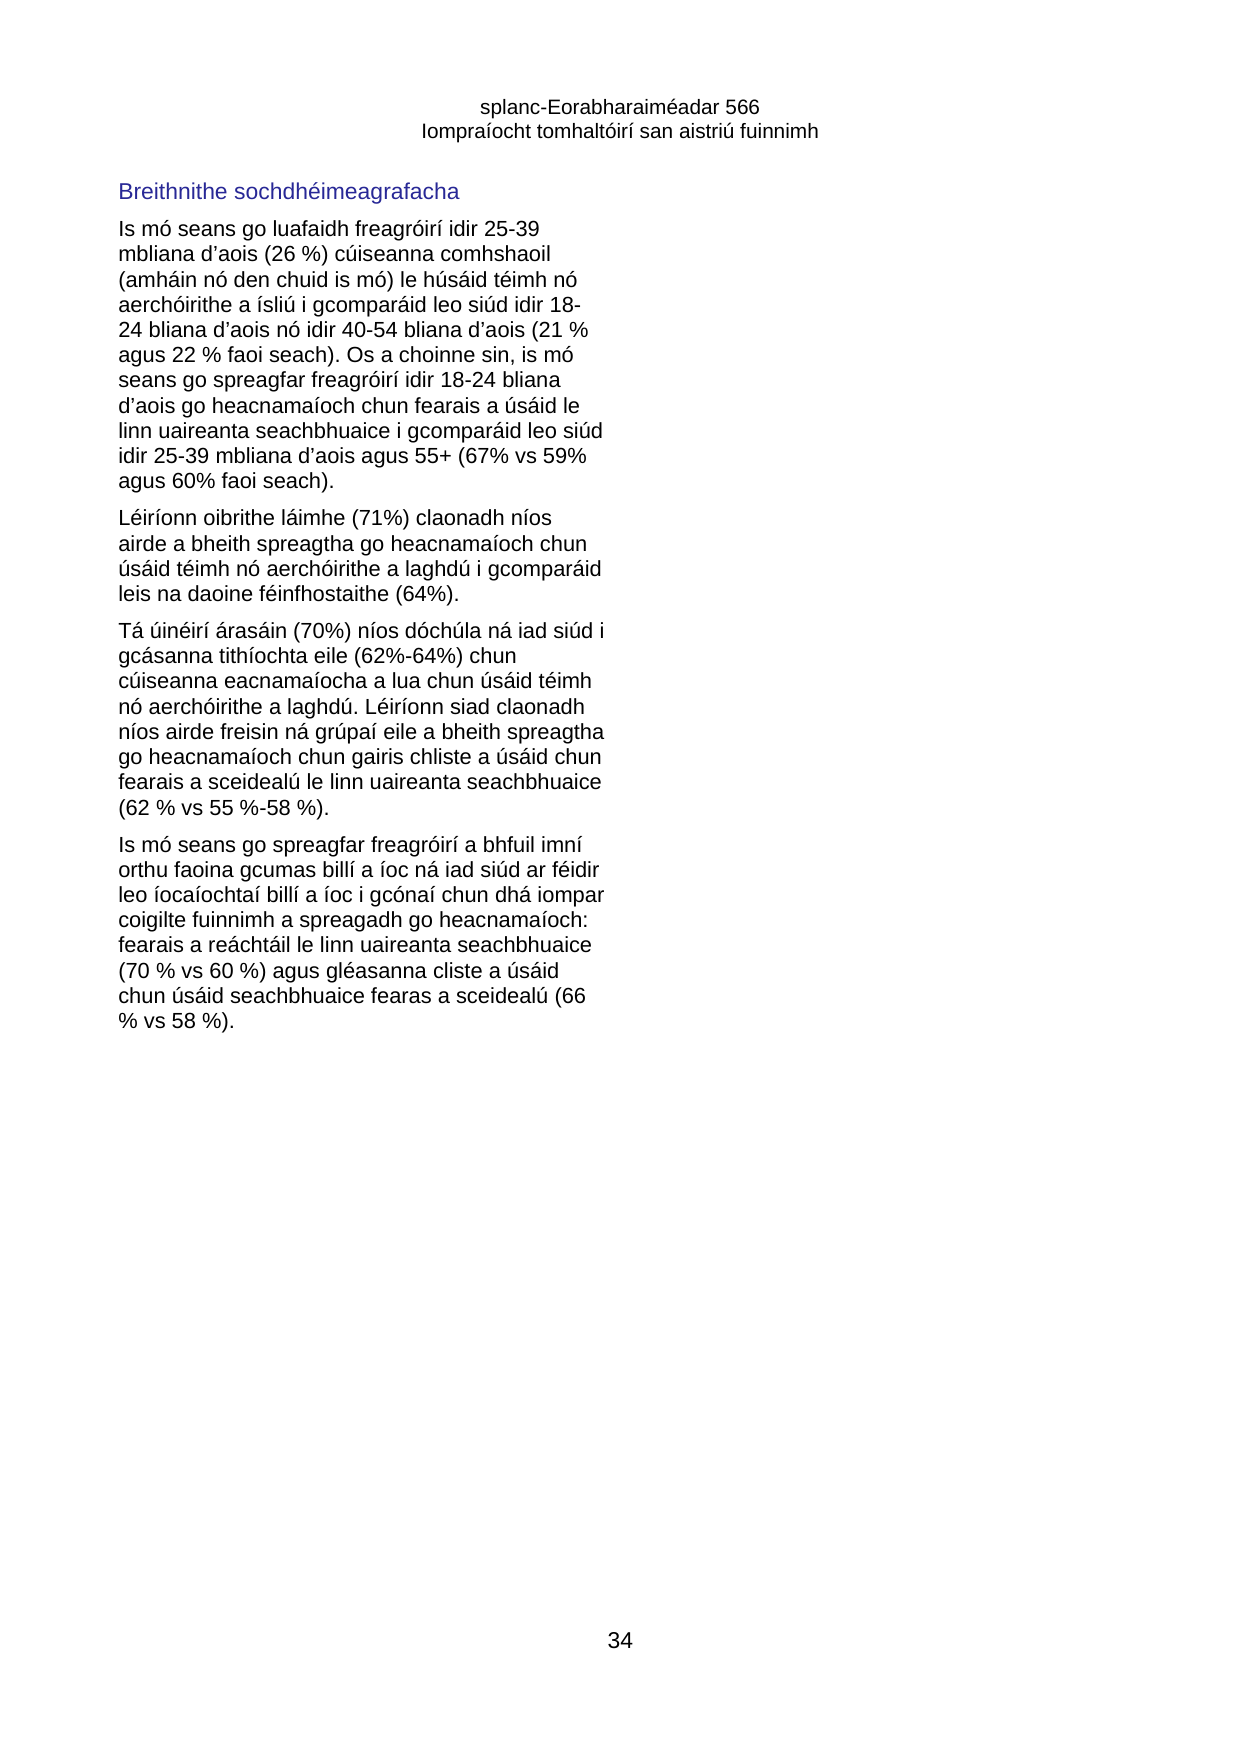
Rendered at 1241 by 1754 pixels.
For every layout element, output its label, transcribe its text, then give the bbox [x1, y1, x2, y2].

text Is mó seans go luafaidh freagróirí idir 25-39 mbliana d’aois (26 %) cúiseanna comhshaoil (amháin nó den chuid is mó) le húsáid téimh nó aerchóirithe a ísliú i gcomparáid leo siúd idir 18-24 bliana d’aois nó idir 40-54 bliana d’aois (21 % agus 22 % faoi seach). Os a choinne sin, is mó seans go spreagfar freagróirí idir 18-24 bliana d’aois go heacnamaíoch chun fearais a úsáid le linn uaireanta seachbhuaice i gcomparáid leo siúd idir 25-39 mbliana d’aois agus 55+ (67% vs 59% agus 60% faoi seach). [118, 216, 605, 493]
text Tá úinéirí árasáin (70%) níos dóchúla ná iad siúd i gcásanna tithíochta eile (62%-64%) chun cúiseanna eacnamaíocha a lua chun úsáid téimh nó aerchóirithe a laghdú. Léiríonn siad claonadh níos airde freisin ná grúpaí eile a bheith spreagtha go heacnamaíoch chun gairis chliste a úsáid chun fearais a sceidealú le linn uaireanta seachbhuaice (62 % vs 55 %-58 %). [118, 618, 605, 819]
text Is mó seans go spreagfar freagróirí a bhfuil imní orthu faoina gcumas billí a íoc ná iad siúd ar féidir leo íocaíochtaí billí a íoc i gcónaí chun dhá iompar coigilte fuinnimh a spreagadh go heacnamaíoch: fearais a reáchtáil le linn uaireanta seachbhuaice (70 % vs 60 %) agus gléasanna cliste a úsáid chun úsáid seachbhuaice fearas a sceidealú (66 % vs 58 %). [118, 831, 605, 1033]
text Breithnithe sochdhéimeagrafacha [118, 178, 605, 204]
text Léiríonn oibrithe láimhe (71%) claonadh níos airde a bheith spreagtha go heacnamaíoch chun úsáid téimh nó aerchóirithe a laghdú i gcomparáid leis na daoine féinfhostaithe (64%). [118, 505, 605, 606]
